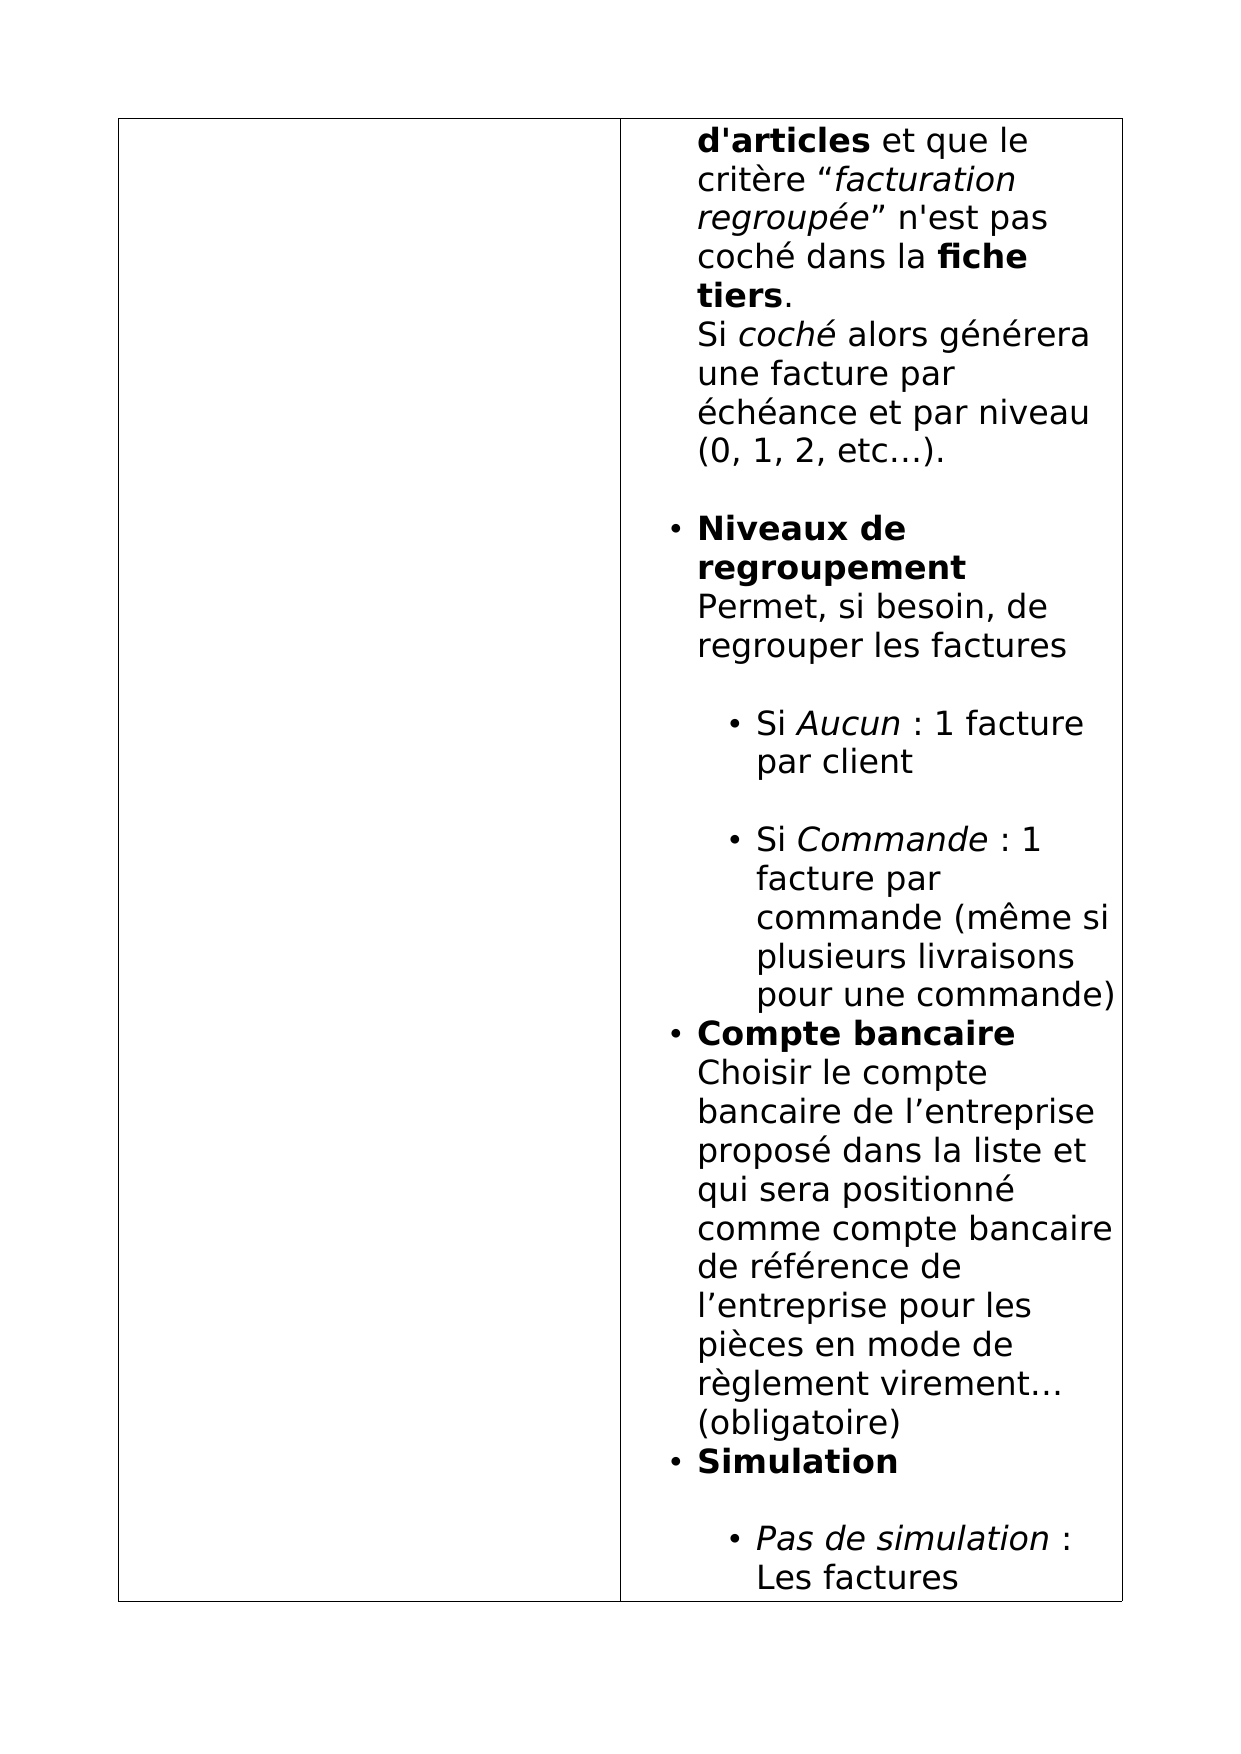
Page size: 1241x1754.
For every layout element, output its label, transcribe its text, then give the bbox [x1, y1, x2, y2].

table_header Date de Traitement Date de la pièce de facture anticipée générée par le traitement. Echéance par défaut A renseigner pour les commandes présentant les champs date d’échéance et type d’échéance vides. Si ce champ n’est pas renseigné, la date d’échéance sera égale à la date de la facture anticipée. Date de commande mini et maxi Pour facturer les commandes anticipées comprises entre ces deux dates. Echéance mini et maxi Filtre sur l'échéance mini et maxi des commandes anticipées. ATC, Types de tiers, Tiers, Groupes articles, Base prix Critères de filtres multi-sélections supplémentaires pour affiner le traitement de facturation. Périodicité Critères de filtres mono-sélections supplémentaires pour affiner le traitement de facturation. Date escompte Date maximum de règlement à partir de laquelle un escompte de règlement sera accordé, information présentée en pied de facture Uniquement si commande soldée Ne pas cocher Facturer les articles non valorisés Ne pas cocher Prise en compte des niveaux de regroupement Significatif uniquement si des niveaux de regroupement différents de 0 sont paramétrés dans les groupes d'articles et que le critère “facturation regroupée” n'est pas coché dans la fiche tiers. Si coché alors générera une facture par échéance et par niveau (0, 1, 2, etc…). Niveaux de regroupement Permet, si besoin, de regrouper les factures Si Aucun : 1 facture par client Si Commande : 1 facture par commande (même si plusieurs livraisons pour une commande) Compte bancaire Choisir le compte bancaire de l’entreprise proposé dans la liste et qui sera positionné comme compte bancaire de référence de l’entreprise pour les pièces en mode de règlement virement… (obligatoire) Simulation Pas de simulation : Les factures afficheront un numéro de pièce définitif, et seront potentiellement modifiables (en fonction du paramétrage du champ inaltérable du type de pièce) mais non supprimables Simulation : Les factures afficheront un numéro de pièce provisoire commençant par un $, elles seront modifiables et supprimables Par défaut : Les factures seront présentées en fonction du paramétrage simulation dans le circuit administratif du site pour le type de pièce facture. Commentaire préchargé Commentaires apparaissant dans l'édition de la facture en dessous du “Code tiers - Date de pièce” et faisant appel à un commentaire créé dans la table des commentaires. Commentaire libre Commentaires apparaissant dans l'édition de la facture en dessous du “Code tiers - Date de pièce”. Saisir dans ce champ le commentaire à afficher. [621, 119, 1122, 1601]
table_header [119, 119, 620, 1601]
